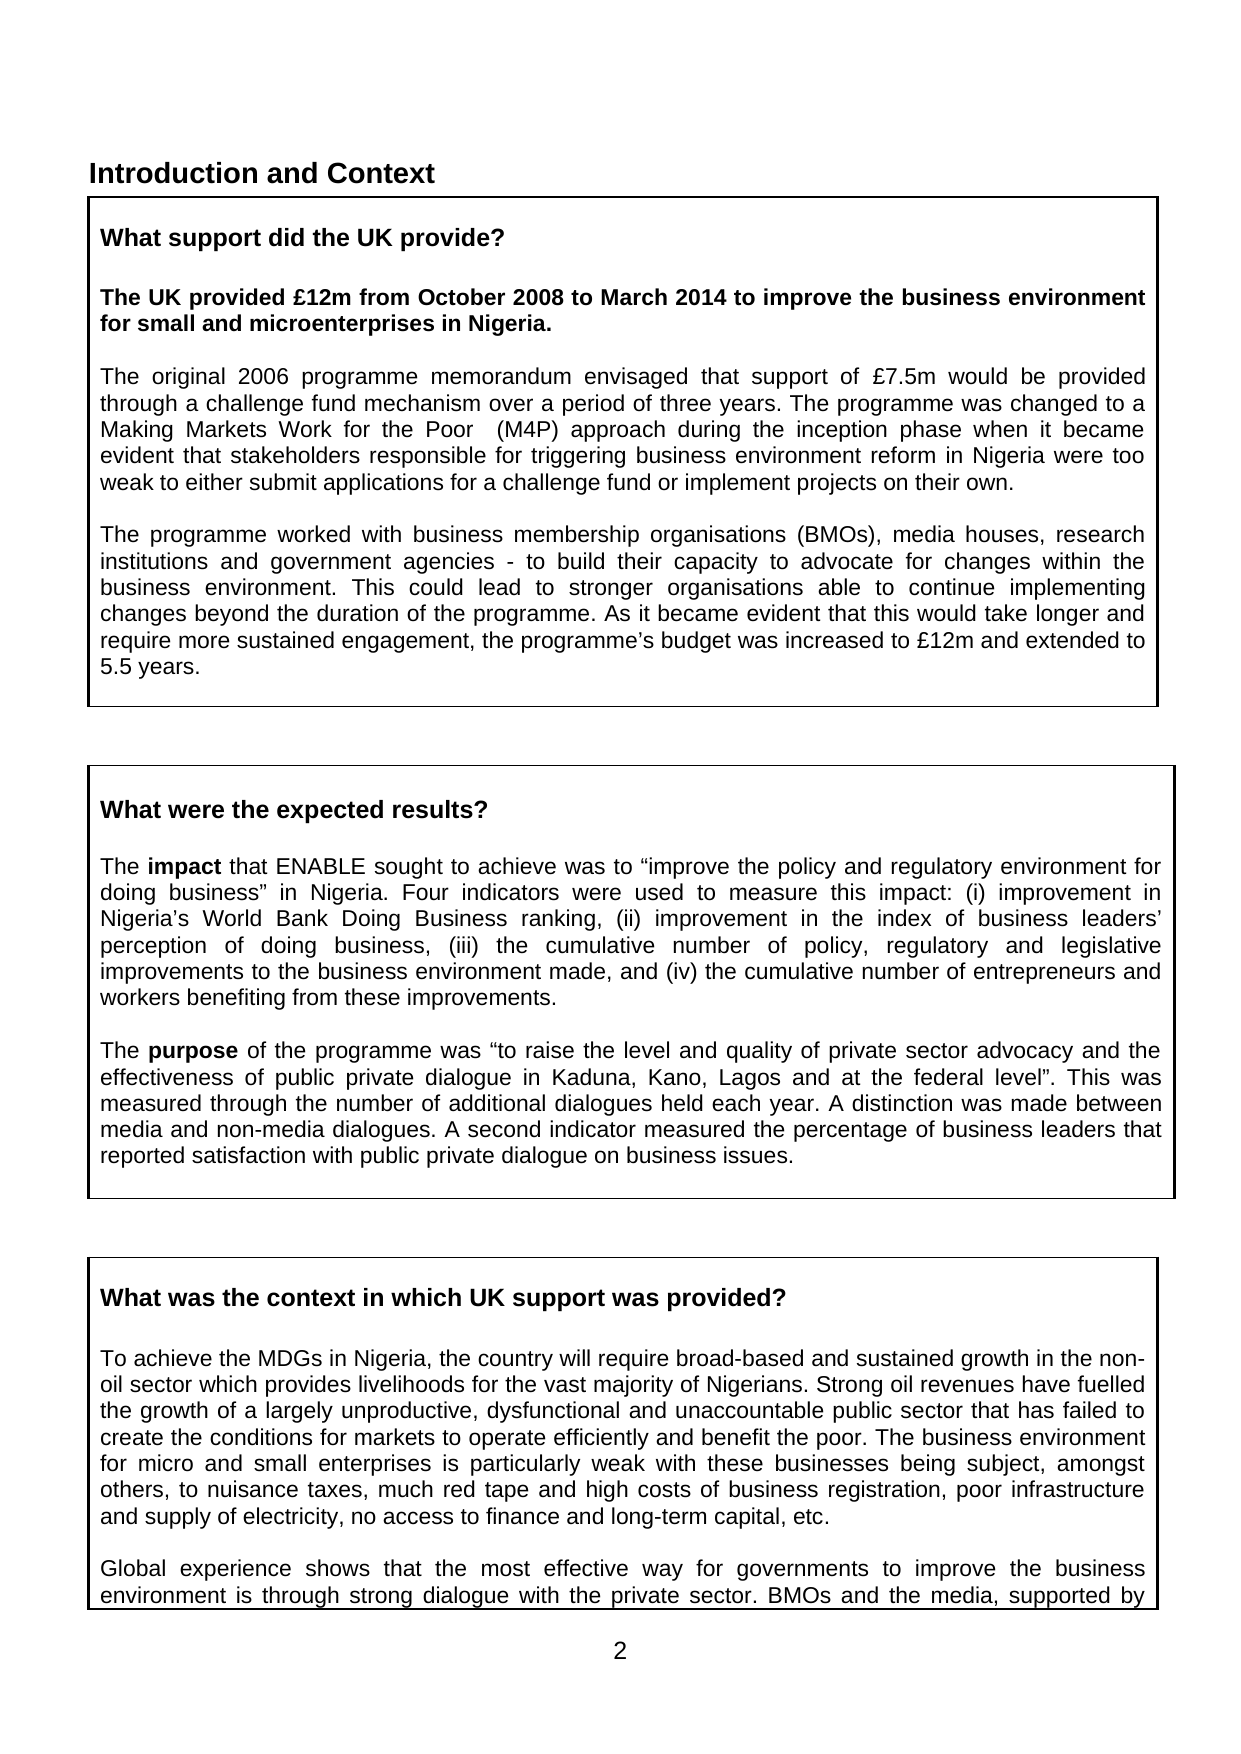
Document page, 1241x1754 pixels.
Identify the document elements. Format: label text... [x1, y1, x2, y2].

table_cell The UK provided £12m from October 2008 to March 2014 to improve the business environment for small and microenterprises in Nigeria. The original 2006 programme memorandum envisaged that support of £7.5m would be provided through a challenge fund mechanism over a period of three years. The programme was changed to a Making Markets Work for the Poor (M4P) approach during the inception phase when it became evident that stakeholders responsible for triggering business environment reform in Nigeria were too weak to either submit applications for a challenge fund or implement projects on their own. The programme worked with business membership organisations (BMOs), media houses, research institutions and government agencies - to build their capacity to advocate for changes within the business environment. This could lead to stronger organisations able to continue implementing changes beyond the duration of the programme. As it became evident that this would take longer and require more sustained engagement, the programme’s budget was increased to £12m and extended to 5.5 years. [90, 258, 1156, 706]
table_cell The impact that ENABLE sought to achieve was to “improve the policy and regulatory environment for doing business” in Nigeria. Four indicators were used to measure this impact: (i) improvement in Nigeria’s World Bank Doing Business ranking, (ii) improvement in the index of business leaders’ perception of doing business, (iii) the cumulative number of policy, regulatory and legislative improvements to the business environment made, and (iv) the cumulative number of entrepreneurs and workers benefiting from these improvements. The purpose of the programme was “to raise the level and quality of private sector advocacy and the effectiveness of public private dialogue in Kaduna, Kano, Lagos and at the federal level”. This was measured through the number of additional dialogues held each year. A distinction was made between media and non-media dialogues. A second indicator measured the percentage of business leaders that reported satisfaction with public private dialogue on business issues. [90, 824, 1173, 1198]
table_header What support did the UK provide? [90, 198, 1156, 258]
table_cell To achieve the MDGs in Nigeria, the country will require broad-based and sustained growth in the non-oil sector which provides livelihoods for the vast majority of Nigerians. Strong oil revenues have fuelled the growth of a largely unproductive, dysfunctional and unaccountable public sector that has failed to create the conditions for markets to operate efficiently and benefit the poor. The business environment for micro and small enterprises is particularly weak with these businesses being subject, amongst others, to nuisance taxes, much red tape and high costs of business registration, poor infrastructure and supply of electricity, no access to finance and long-term capital, etc. Global experience shows that the most effective way for governments to improve the business environment is through strong dialogue with the private sector. BMOs and the media, supported by [90, 1318, 1156, 1608]
table_header What were the expected results? [90, 766, 1173, 824]
subtitle Introduction and Context [89, 156, 1152, 190]
table_header What was the context in which UK support was provided? [90, 1258, 1156, 1318]
